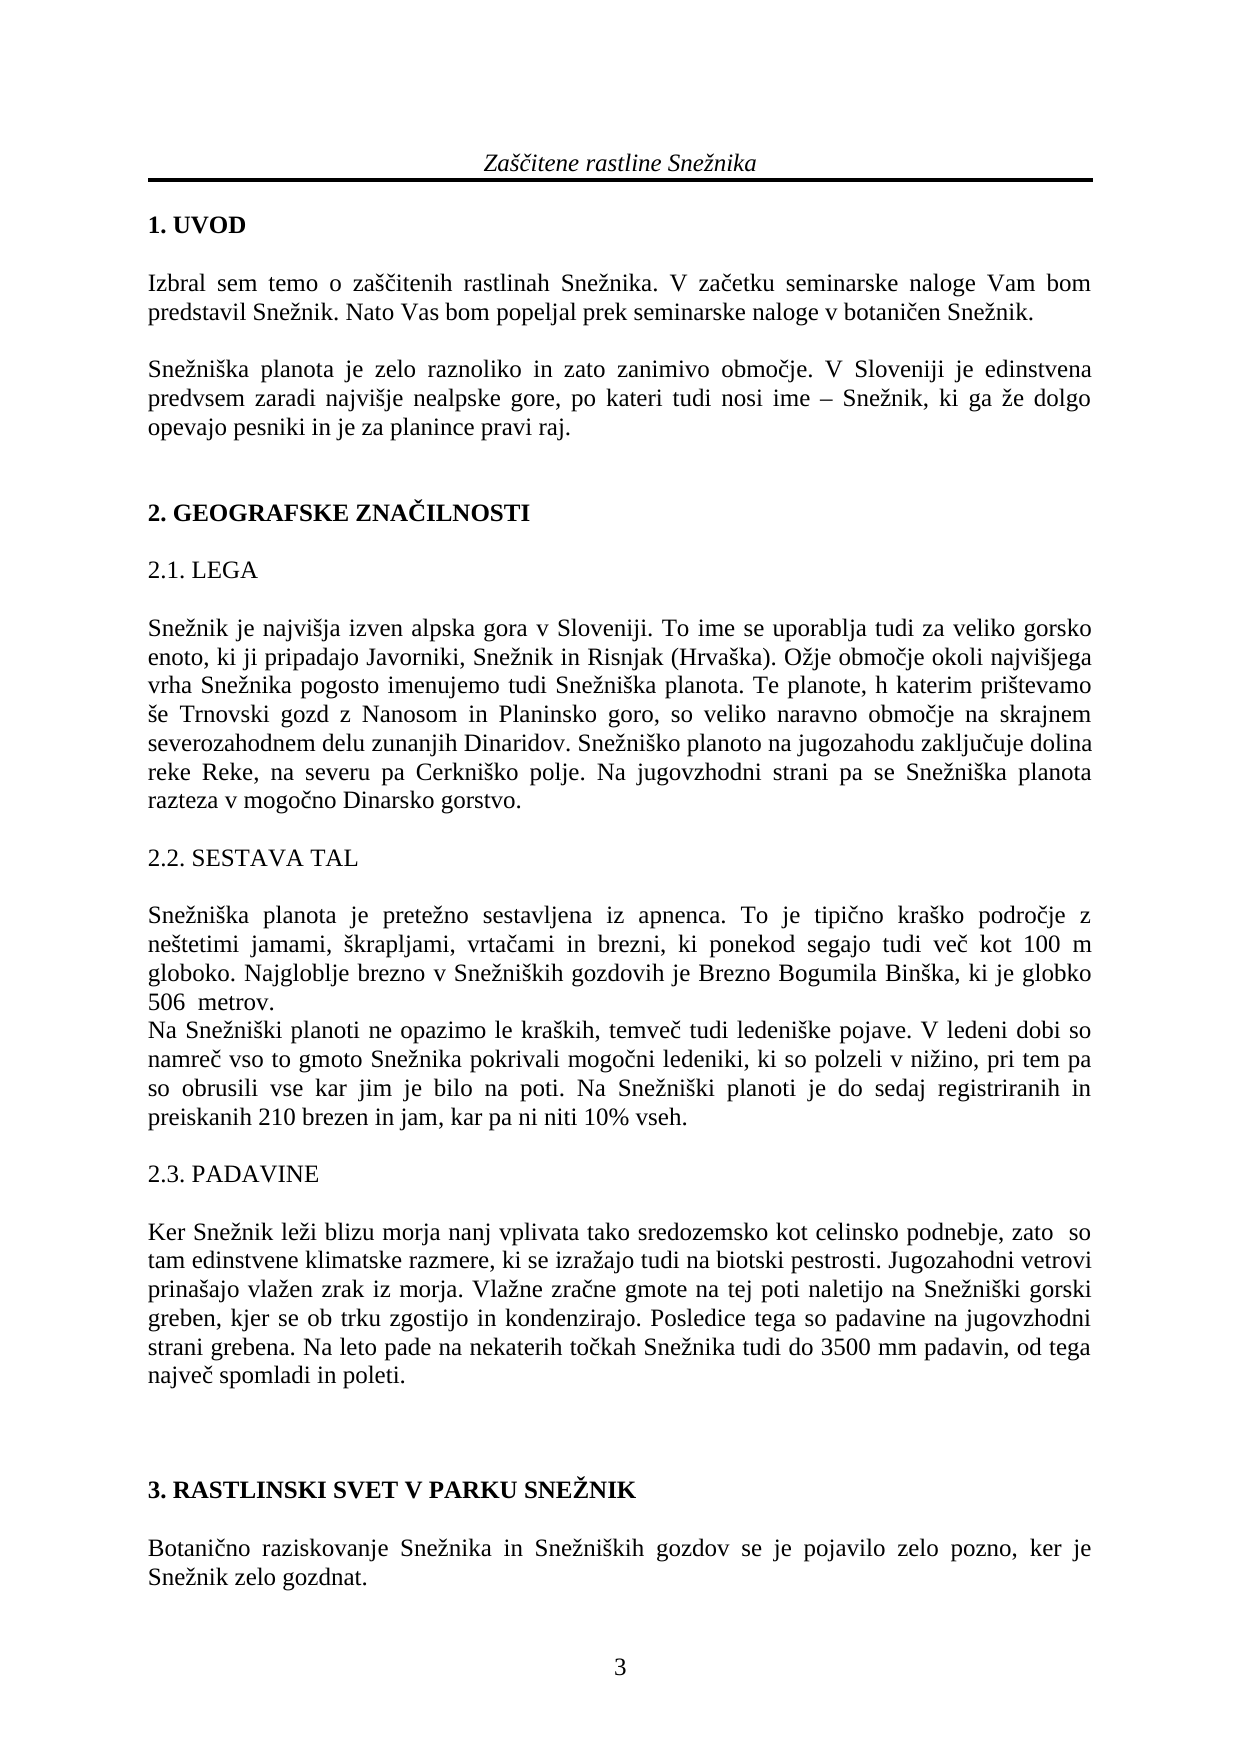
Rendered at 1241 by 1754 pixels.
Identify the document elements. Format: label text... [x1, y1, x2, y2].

text 2.3. PADAVINE [148, 1159, 1093, 1188]
text Snežnik je najvišja izven alpska gora v Sloveniji. To ime se uporablja tudi za veliko gorsko enoto, ki ji pripadajo Javorniki, Snežnik in Risnjak (Hrvaška). Ožje območje okoli najvišjega vrha Snežnika pogosto imenujemo tudi Snežniška planota. Te planote, h katerim prištevamo še Trnovski gozd z Nanosom in Planinsko goro, so veliko naravno območje na skrajnem severozahodnem delu zunanjih Dinaridov. Snežniško planoto na jugozahodu zaključuje dolina reke Reke, na severu pa Cerkniško polje. Na jugovzhodni strani pa se Snežniška planota razteza v mogočno Dinarsko gorstvo. [148, 613, 1093, 814]
text Ker Snežnik leži blizu morja nanj vplivata tako sredozemsko kot celinsko podnebje, zato so tam edinstvene klimatske razmere, ki se izražajo tudi na biotski pestrosti. Jugozahodni vetrovi prinašajo vlažen zrak iz morja. Vlažne zračne gmote na tej poti naletijo na Snežniški gorski greben, kjer se ob trku zgostijo in kondenzirajo. Posledice tega so padavine na jugovzhodni strani grebena. Na leto pade na nekaterih točkah Snežnika tudi do 3500 mm padavin, od tega največ spomladi in poleti. [148, 1217, 1093, 1389]
text Na Snežniški planoti ne opazimo le kraških, temveč tudi ledeniške pojave. V ledeni dobi so namreč vso to gmoto Snežnika pokrivali mogočni ledeniki, ki so polzeli v nižino, pri tem pa so obrusili vse kar jim je bilo na poti. Na Snežniški planoti je do sedaj registriranih in preiskanih 210 brezen in jam, kar pa ni niti 10% vseh. [148, 1015, 1093, 1130]
text 1. UVOD [148, 210, 1093, 239]
text 2. GEOGRAFSKE ZNAČILNOSTI [148, 498, 1093, 527]
text Botanično raziskovanje Snežnika in Snežniških gozdov se je pojavilo zelo pozno, ker je Snežnik zelo gozdnat. [148, 1533, 1093, 1590]
text Izbral sem temo o zaščitenih rastlinah Snežnika. V začetku seminarske naloge Vam bom predstavil Snežnik. Nato Vas bom popeljal prek seminarske naloge v botaničen Snežnik. [148, 268, 1093, 325]
text Zaščitene rastline Snežnika [148, 148, 1093, 178]
text Snežniška planota je pretežno sestavljena iz apnenca. To je tipično kraško področje z neštetimi jamami, škrapljami, vrtačami in brezni, ki ponekod segajo tudi več kot 100 m globoko. Najgloblje brezno v Snežniških gozdovih je Brezno Bogumila Binška, ki je globko 506 metrov. [148, 900, 1093, 1015]
text 2.2. SESTAVA TAL [148, 843, 1093, 872]
text 3. RASTLINSKI SVET V PARKU SNEŽNIK [148, 1475, 1093, 1504]
text Snežniška planota je zelo raznoliko in zato zanimivo območje. V Sloveniji je edinstvena predvsem zaradi najvišje nealpske gore, po kateri tudi nosi ime – Snežnik, ki ga že dolgo opevajo pesniki in je za planince pravi raj. [148, 354, 1093, 440]
text 2.1. LEGA [148, 555, 1093, 584]
